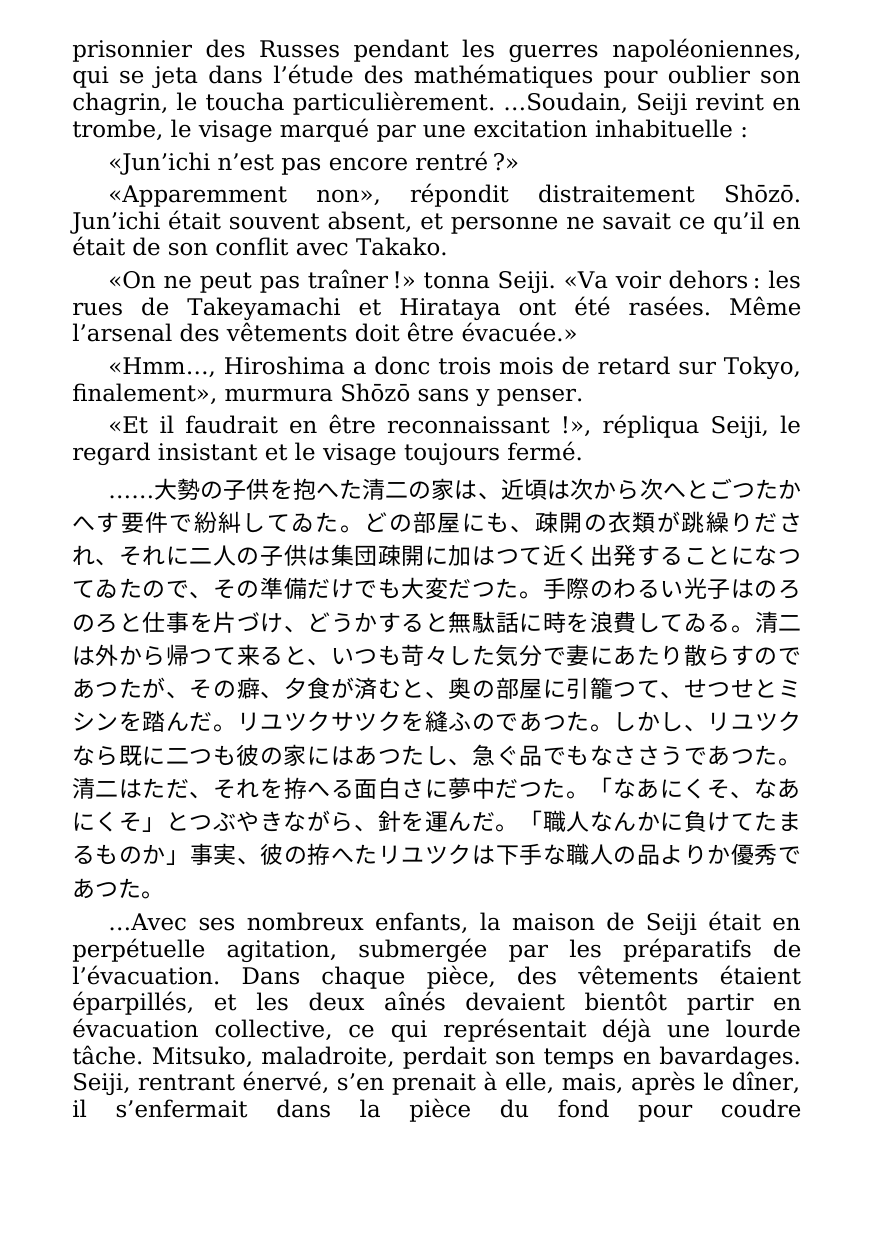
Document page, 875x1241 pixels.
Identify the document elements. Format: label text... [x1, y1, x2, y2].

text prisonnier des Russes pendant les guerres napoléoniennes, qui se jeta dans l’étude des mathématiques pour oublier son chagrin, le toucha particulièrement. …Soudain, Seiji revint en trombe, le visage marqué par une excitation inhabituelle : [72, 36, 802, 143]
text «Et il faudrait en être reconnaissant !», répliqua Seiji, le regard insistant et le visage toujours fermé. [72, 412, 802, 466]
text «Jun’ichi n’est pas encore rentré ?» [72, 149, 802, 175]
text «Apparemment non», répondit distraitement Shōzō. Jun’ichi était souvent absent, et personne ne savait ce qu’il en était de son conflit avec Takako. [72, 181, 802, 261]
text ……大勢の子供を抱へた清二の家は、近頃は次から次へとごつたかへす要件で紛糾してゐた。どの部屋にも、疎開の衣類が跳繰りだされ、それに二人の子供は集団疎開に加はつて近く出発することになつてゐたので、その準備だけでも大変だつた。手際のわるい光子はのろのろと仕事を片づけ、どうかすると無駄話に時を浪費してゐる。清二は外から帰つて来ると、いつも苛々した気分で妻にあたり散らすのであつたが、その癖、夕食が済むと、奥の部屋に引籠つて、せつせとミシンを踏んだ。リユツクサツクを縫ふのであつた。しかし、リユツクなら既に二つも彼の家にはあつたし、急ぐ品でもなささうであつた。清二はただ、それを拵へる面白さに夢中だつた。「なあにくそ、なあにくそ」とつぶやきながら、針を運んだ。「職人なんかに負けてたまるものか」事実、彼の拵へたリユツクは下手な職人の品よりか優秀であつた。 [72, 472, 802, 904]
text «On ne peut pas traîner !» tonna Seiji. «Va voir dehors : les rues de Takeyamachi et Hirataya ont été rasées. Même l’arsenal des vêtements doit être évacuée.» [72, 267, 802, 347]
text …Avec ses nombreux enfants, la maison de Seiji était en perpétuelle agitation, submergée par les préparatifs de l’évacuation. Dans chaque pièce, des vêtements étaient éparpillés, et les deux aînés devaient bientôt partir en évacuation collective, ce qui représentait déjà une lourde tâche. Mitsuko, maladroite, perdait son temps en bavardages. Seiji, rentrant énervé, s’en prenait à elle, mais, après le dîner, il s’enfermait dans la pièce du fond pour coudre [72, 909, 802, 1123]
text «Hmm…, Hiroshima a donc trois mois de retard sur Tokyo, finalement», murmura Shōzō sans y penser. [72, 353, 802, 406]
